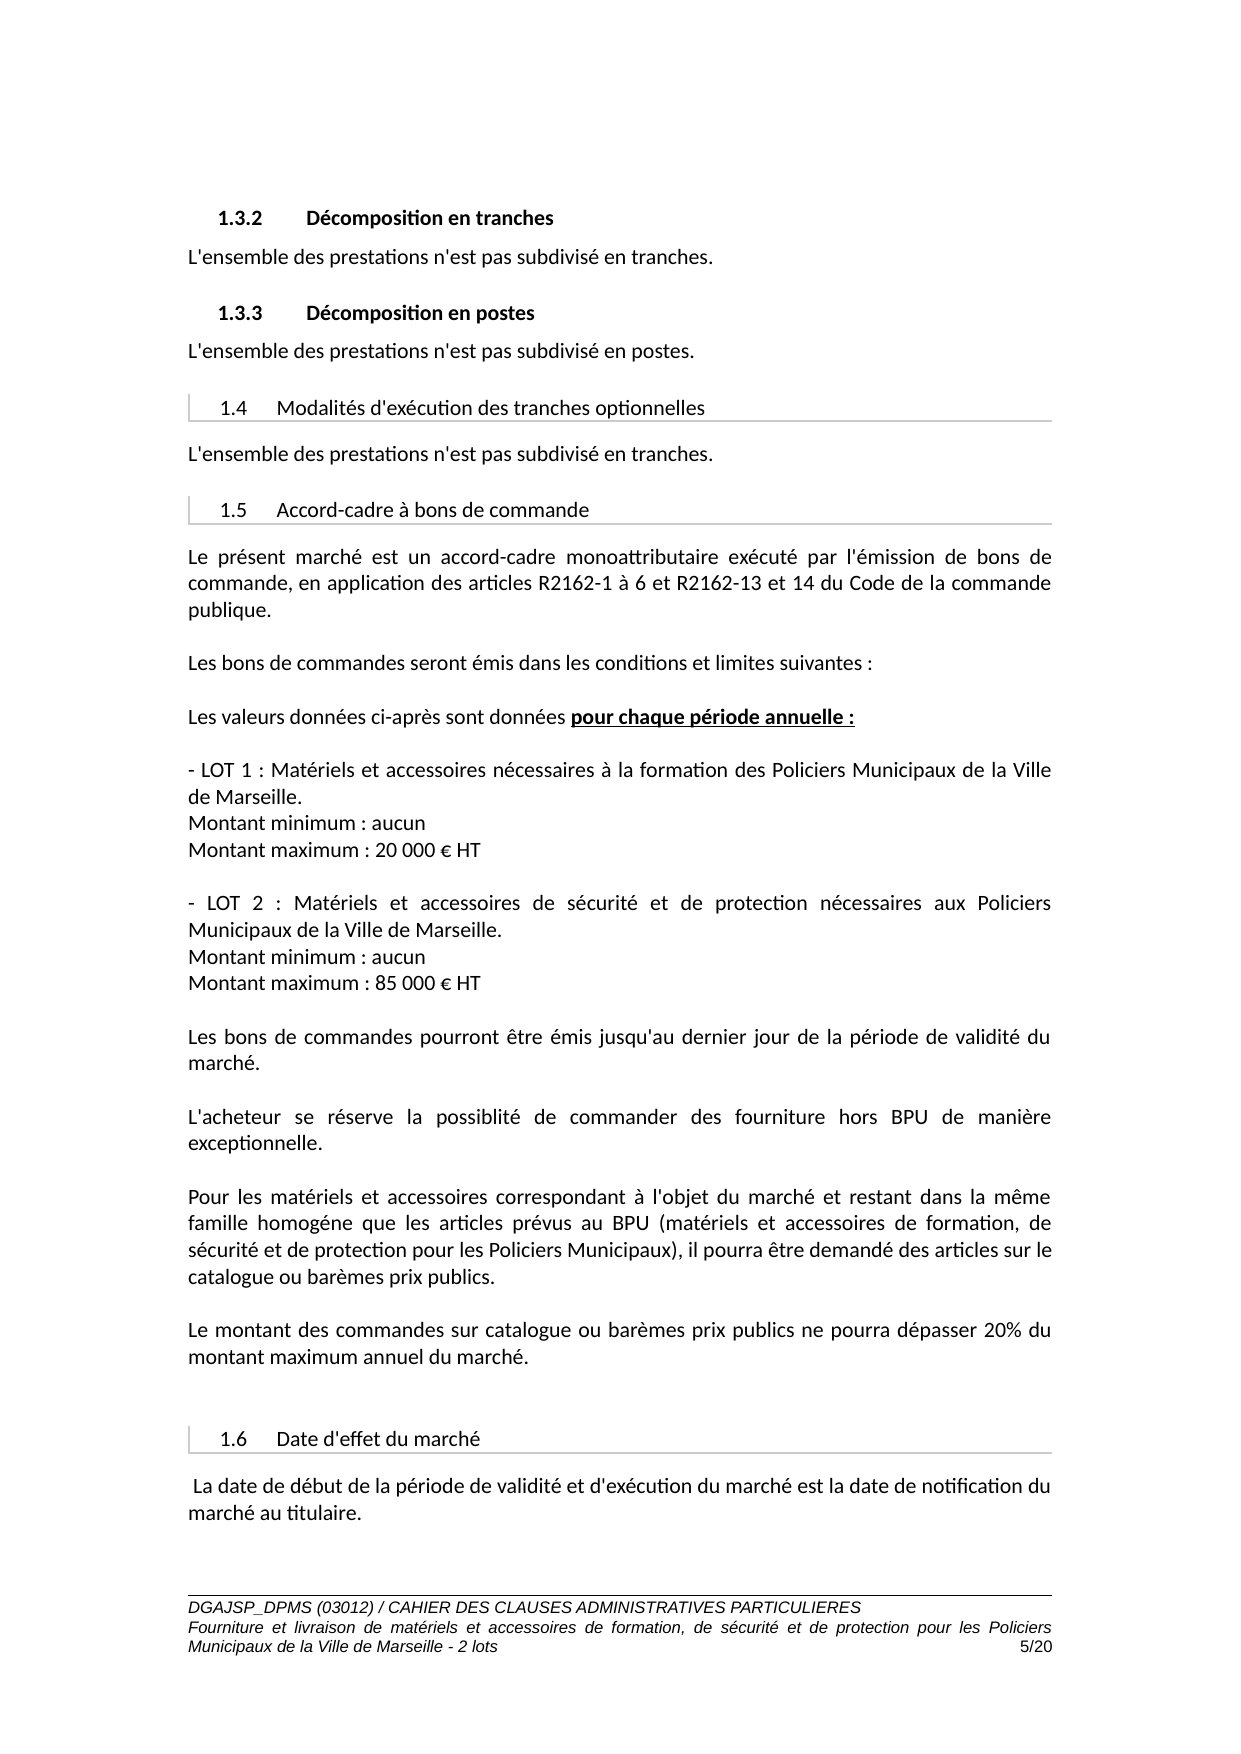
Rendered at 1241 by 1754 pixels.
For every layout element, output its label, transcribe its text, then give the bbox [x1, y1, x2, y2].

text L'ensemble des prestations n'est pas subdivisé en postes. [188, 338, 1052, 364]
text Les bons de commandes seront émis dans les conditions et limites suivantes : [188, 649, 1052, 676]
text - LOT 1 : Matériels et accessoires nécessaires à la formation des Policiers Municipaux de la Ville de Marseille. [188, 756, 1052, 809]
text Le montant des commandes sur catalogue ou barèmes prix publics ne pourra dépasser 20% du montant maximum annuel du marché. [188, 1316, 1052, 1369]
text Montant maximum : 20 000 € HT [188, 836, 1052, 863]
text Les valeurs données ci-après sont données pour chaque période annuelle : [188, 703, 1052, 729]
text Montant minimum : aucun [188, 809, 1052, 836]
subtitle Modalités d'exécution des tranches optionnelles [190, 394, 1052, 420]
text L'ensemble des prestations n'est pas subdivisé en tranches. [188, 440, 1052, 467]
text L'ensemble des prestations n'est pas subdivisé en tranches. [188, 243, 1052, 270]
text Montant minimum : aucun [188, 943, 1052, 969]
subtitle Accord-cadre à bons de commande [190, 496, 1052, 523]
text L'acheteur se réserve la possiblité de commander des fourniture hors BPU de manière exceptionnelle. [188, 1103, 1052, 1156]
text - LOT 2 : Matériels et accessoires de sécurité et de protection nécessaires aux Policiers Municipaux de la Ville de Marseille. [188, 889, 1052, 943]
subtitle Date d'effet du marché [190, 1426, 1052, 1452]
subtitle Décomposition en postes [188, 299, 1052, 326]
subtitle Décomposition en tranches [188, 204, 1052, 231]
text Les bons de commandes pourront être émis jusqu'au dernier jour de la période de validité du marché. [188, 1023, 1052, 1076]
text La date de début de la période de validité et d'exécution du marché est la date de notification du marché au titulaire. [188, 1472, 1052, 1525]
text Pour les matériels et accessoires correspondant à l'objet du marché et restant dans la même famille homogéne que les articles prévus au BPU (matériels et accessoires de formation, de sécurité et de protection pour les Policiers Municipaux), il pourra être demandé des articles sur le catalogue ou barèmes prix publics. [188, 1183, 1052, 1289]
text Le présent marché est un accord-cadre monoattributaire exécuté par l'émission de bons de commande, en application des articles R2162-1 à 6 et R2162-13 et 14 du Code de la commande publique. [188, 543, 1052, 623]
text Montant maximum : 85 000 € HT [188, 969, 1052, 996]
